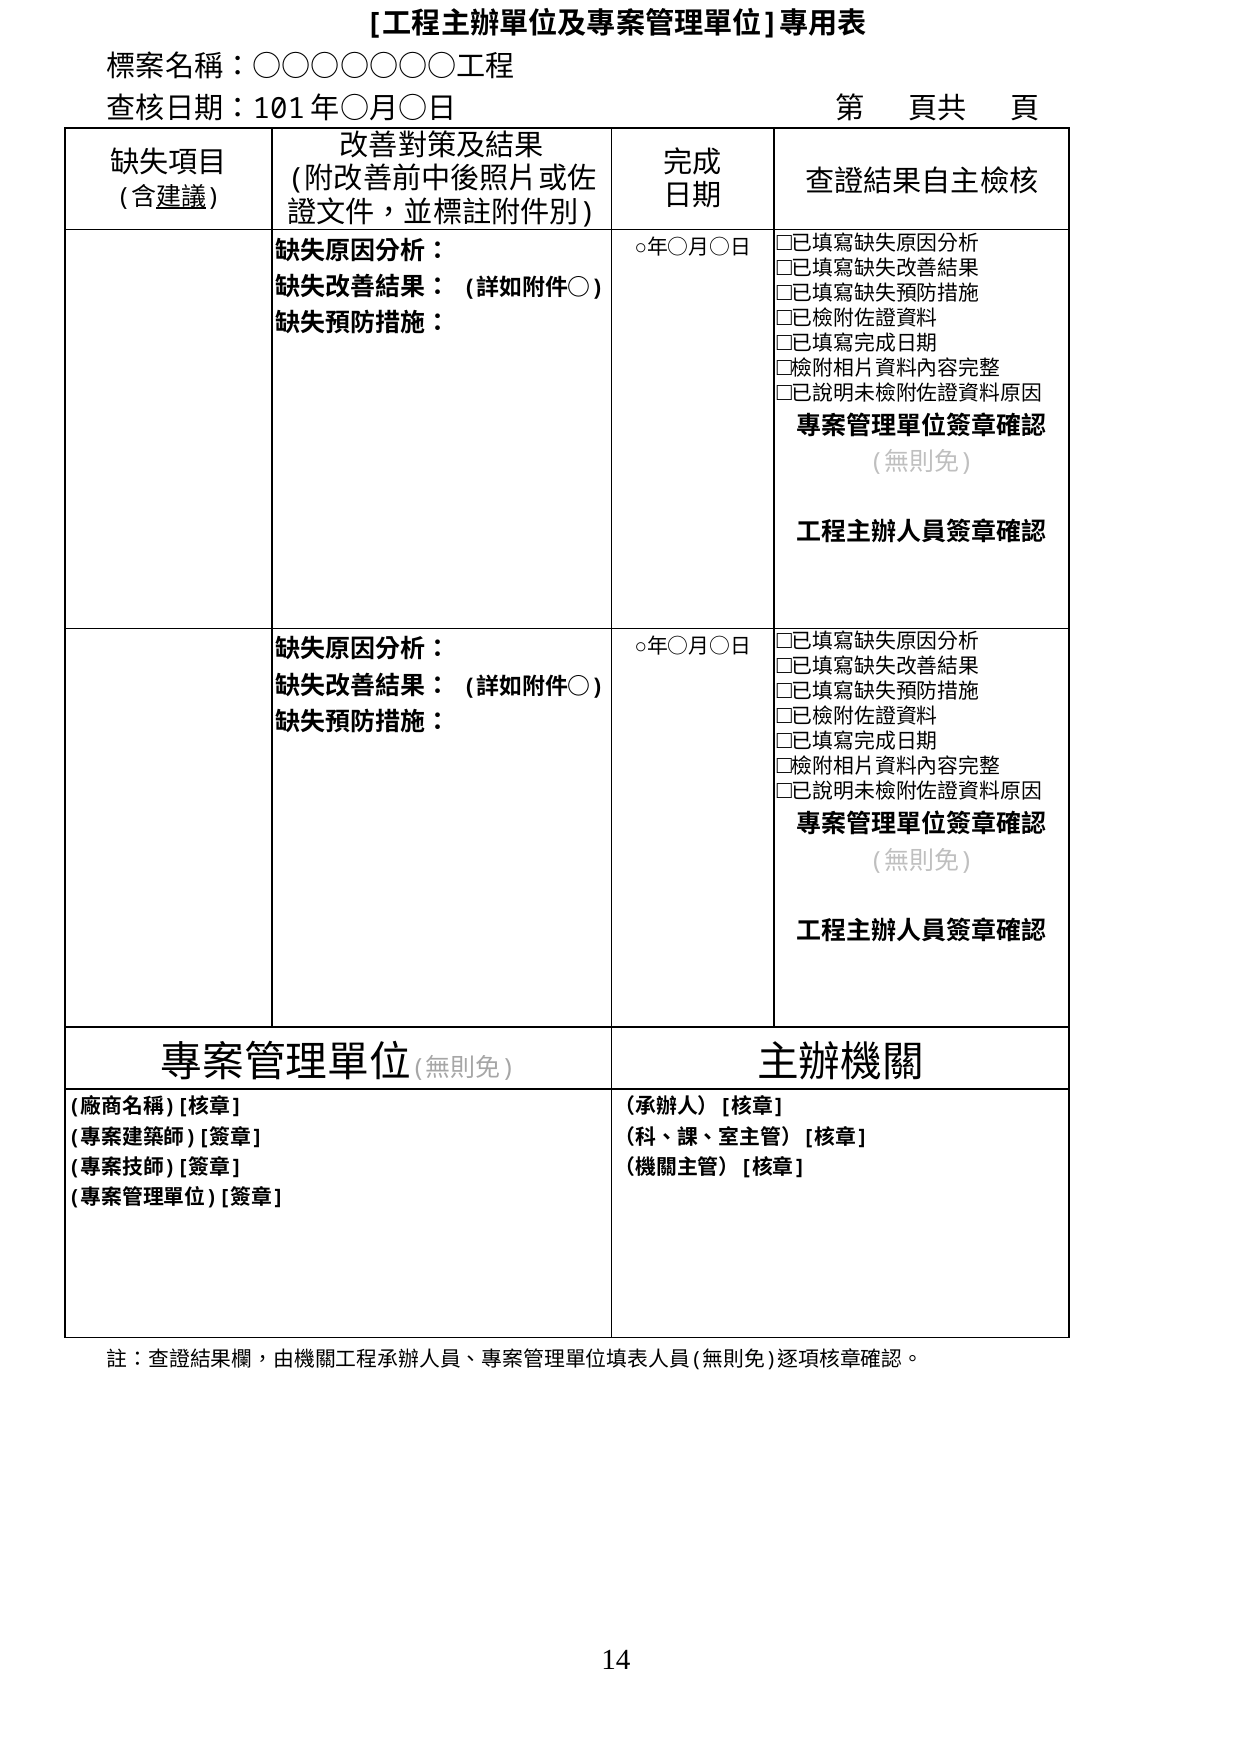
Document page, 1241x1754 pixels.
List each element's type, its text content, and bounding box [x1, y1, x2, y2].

table_cell （承辦人）[核章] （科、課、室主管）[核章] （機關主管）[核章] [612, 1090, 1068, 1337]
table_cell 缺失原因分析： 缺失改善結果： (詳如附件○) 缺失預防措施： [273, 629, 611, 1026]
table_header 改善對策及結果 (附改善前中後照片或佐證文件，並標註附件別) [273, 129, 611, 229]
table_cell ○年○月○日 [612, 230, 773, 627]
table_cell 專案管理單位(無則免) [66, 1028, 611, 1088]
table_cell (廠商名稱)[核章] (專案建築師)[簽章] (專案技師)[簽章] (專案管理單位)[簽章] [66, 1090, 611, 1337]
table_cell ○年○月○日 [612, 629, 773, 1026]
text 查核日期：101年○月○日 第 頁共 頁 [106, 85, 1125, 127]
table_cell [66, 230, 271, 627]
table_header 完成 日期 [612, 129, 773, 229]
table_cell □已填寫缺失原因分析 □已填寫缺失改善結果 □已填寫缺失預防措施 □已檢附佐證資料 □已填寫完成日期 □檢附相片資料內容完整 □已說明未檢附佐證資料原因 專案管理單位簽章確認 (無則免) 工程主辦人員簽章確認 [775, 629, 1068, 1026]
table_header 查證結果自主檢核 [775, 129, 1068, 229]
text [工程主辦單位及專案管理單位]專用表 [106, 0, 1125, 42]
table_cell [66, 629, 271, 1026]
table_header 缺失項目 (含建議) [66, 129, 271, 229]
text 標案名稱：○○○○○○○工程 [106, 42, 1125, 85]
table_cell □已填寫缺失原因分析 □已填寫缺失改善結果 □已填寫缺失預防措施 □已檢附佐證資料 □已填寫完成日期 □檢附相片資料內容完整 □已說明未檢附佐證資料原因 專案管理單位簽章確認 (無則免) 工程主辦人員簽章確認 [775, 230, 1068, 627]
table_cell 缺失原因分析： 缺失改善結果： (詳如附件○) 缺失預防措施： [273, 230, 611, 627]
text 註：查證結果欄，由機關工程承辦人員、專案管理單位填表人員(無則免)逐項核章確認。 [106, 1338, 1125, 1374]
table_cell 主辦機關 [612, 1028, 1068, 1088]
